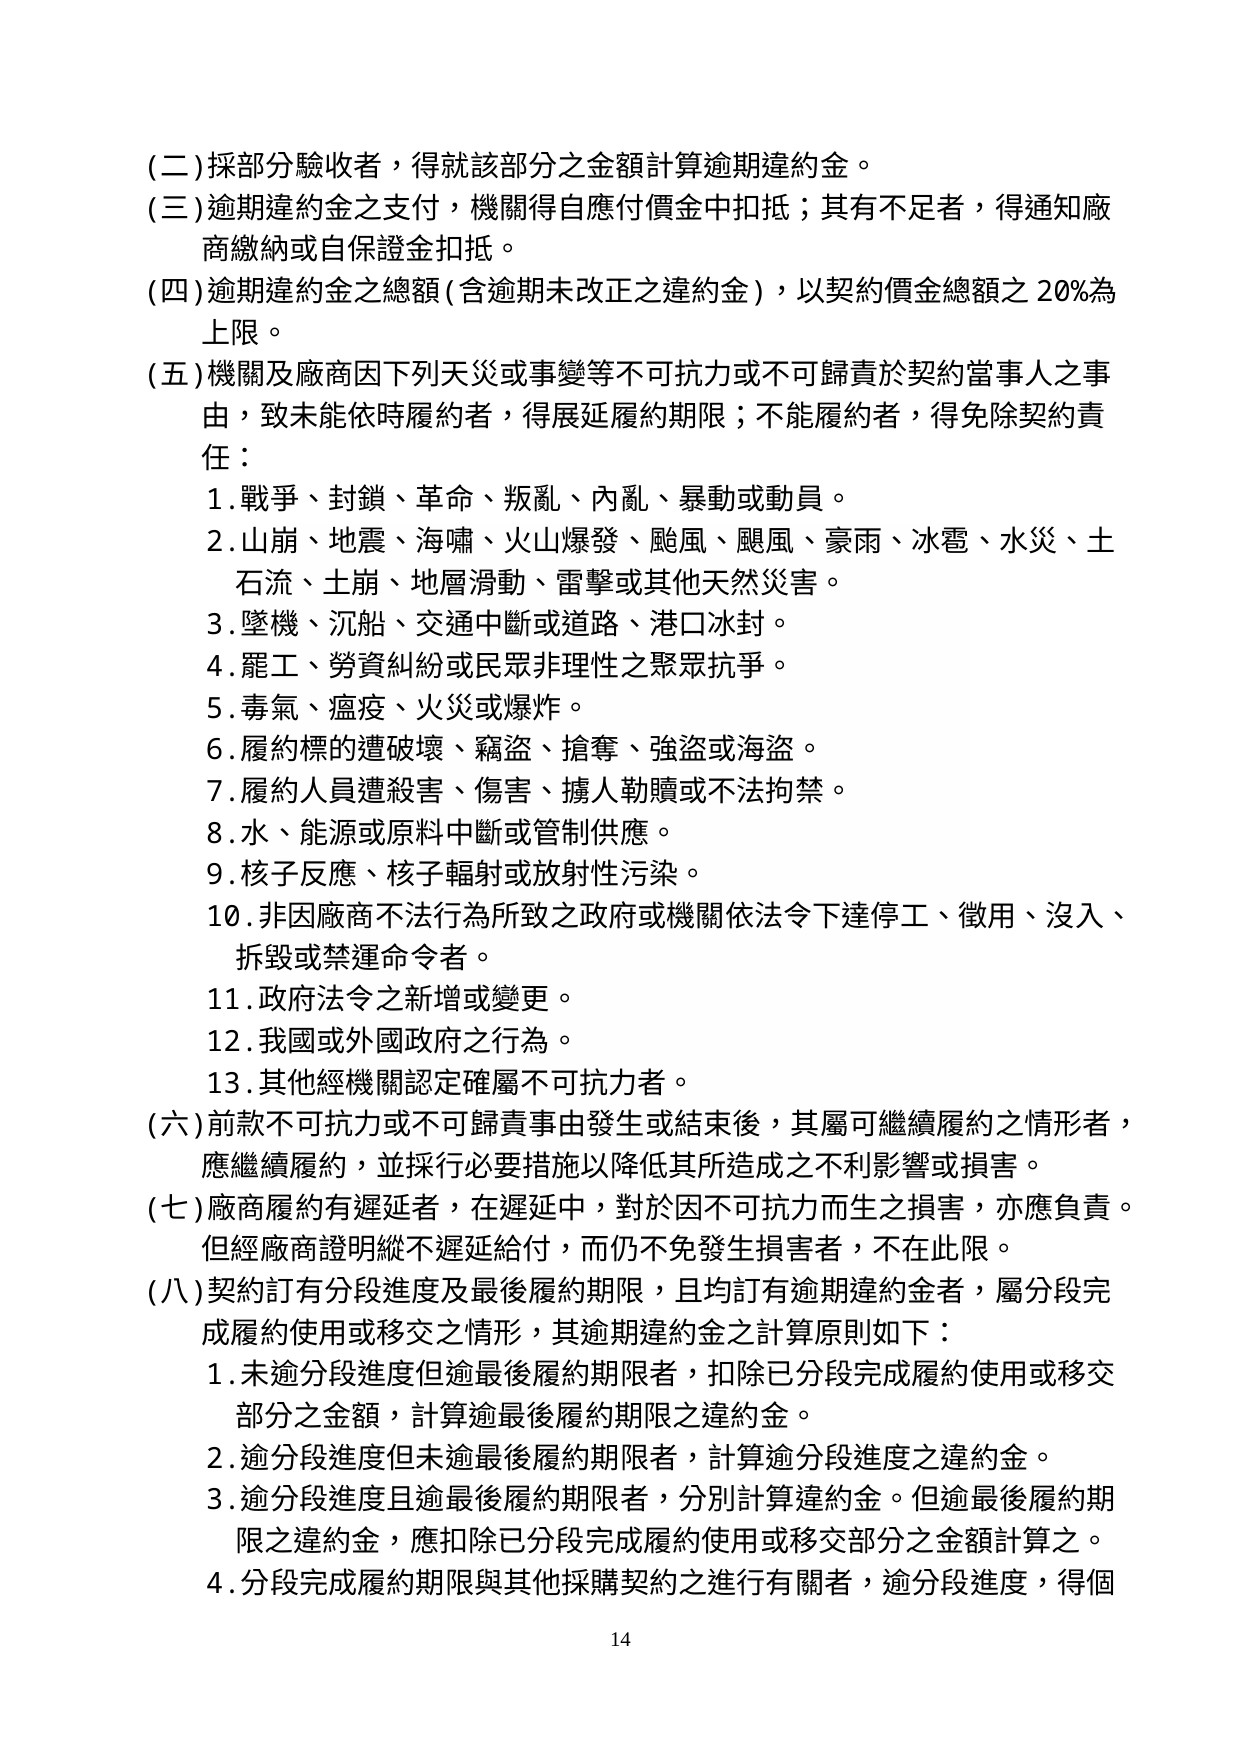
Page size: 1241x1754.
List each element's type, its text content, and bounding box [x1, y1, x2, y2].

text 5.毒氣、瘟疫、火災或爆炸。 [969, 685, 1122, 726]
text 6.履約標的遭破壞、竊盜、搶奪、強盜或海盜。 [969, 726, 1122, 768]
text 4.分段完成履約期限與其他採購契約之進行有關者，逾分段進度，得個 [206, 1560, 1122, 1601]
text (八)契約訂有分段進度及最後履約期限，且均訂有逾期違約金者，屬分段完成履約使用或移交之情形，其逾期違約金之計算原則如下： [143, 1268, 1122, 1351]
text 8.水、能源或原料中斷或管制供應。 [206, 810, 271, 851]
text 5.毒氣、瘟疫、火災或爆炸。 [206, 685, 271, 726]
text 8.水、能源或原料中斷或管制供應。 [969, 810, 1122, 851]
text 12.我國或外國政府之行為。 [969, 1018, 1122, 1060]
text 13.其他經機關認定確屬不可抗力者。 [969, 1060, 1122, 1101]
text 1.戰爭、封鎖、革命、叛亂、內亂、暴動或動員。 [206, 476, 1122, 518]
text 6.履約標的遭破壞、竊盜、搶奪、強盜或海盜。 [206, 726, 271, 768]
text 10.非因廠商不法行為所致之政府或機關依法令下達停工、徵用、沒入、拆毀或禁運命令者。 [969, 893, 1122, 976]
text (四)逾期違約金之總額(含逾期未改正之違約金)，以契約價金總額之20%為上限。 [143, 268, 1122, 351]
text (六)前款不可抗力或不可歸責事由發生或結束後，其屬可繼續履約之情形者，應繼續履約，並採行必要措施以降低其所造成之不利影響或損害。 [143, 1101, 271, 1185]
text (六)前款不可抗力或不可歸責事由發生或結束後，其屬可繼續履約之情形者，應繼續履約，並採行必要措施以降低其所造成之不利影響或損害。 [969, 1101, 1122, 1185]
text 7.履約人員遭殺害、傷害、擄人勒贖或不法拘禁。 [969, 768, 1122, 810]
text (五)機關及廠商因下列天災或事變等不可抗力或不可歸責於契約當事人之事由，致未能依時履約者，得展延履約期限；不能履約者，得免除契約責任： [143, 351, 1122, 476]
text 7.履約人員遭殺害、傷害、擄人勒贖或不法拘禁。 [206, 768, 271, 810]
text 10.非因廠商不法行為所致之政府或機關依法令下達停工、徵用、沒入、拆毀或禁運命令者。 [206, 893, 271, 976]
text 3.逾分段進度且逾最後履約期限者，分別計算違約金。但逾最後履約期限之違約金，應扣除已分段完成履約使用或移交部分之金額計算之。 [206, 1476, 1122, 1560]
text (七)廠商履約有遲延者，在遲延中，對於因不可抗力而生之損害，亦應負責。但經廠商證明縱不遲延給付，而仍不免發生損害者，不在此限。 [143, 1185, 1122, 1268]
text 3.墜機、沉船、交通中斷或道路、港口冰封。 [206, 601, 271, 643]
text 9.核子反應、核子輻射或放射性污染。 [206, 851, 271, 893]
text 13.其他經機關認定確屬不可抗力者。 [206, 1060, 271, 1101]
text 2.山崩、地震、海嘯、火山爆發、颱風、颶風、豪雨、冰雹、水災、土石流、土崩、地層滑動、雷擊或其他天然災害。 [206, 518, 1122, 601]
text 1.未逾分段進度但逾最後履約期限者，扣除已分段完成履約使用或移交部分之金額，計算逾最後履約期限之違約金。 [206, 1351, 1122, 1435]
text 4.罷工、勞資糾紛或民眾非理性之聚眾抗爭。 [206, 643, 271, 685]
text 3.墜機、沉船、交通中斷或道路、港口冰封。 [969, 601, 1122, 643]
text 9.核子反應、核子輻射或放射性污染。 [969, 851, 1122, 893]
text 2.逾分段進度但未逾最後履約期限者，計算逾分段進度之違約金。 [206, 1435, 1122, 1476]
text (二)採部分驗收者，得就該部分之金額計算逾期違約金。 [143, 122, 1122, 185]
text 11.政府法令之新增或變更。 [206, 976, 271, 1018]
text 4.罷工、勞資糾紛或民眾非理性之聚眾抗爭。 [969, 643, 1122, 685]
text 11.政府法令之新增或變更。 [969, 976, 1122, 1018]
text (三)逾期違約金之支付，機關得自應付價金中扣抵；其有不足者，得通知廠商繳納或自保證金扣抵。 [143, 185, 1122, 268]
text 12.我國或外國政府之行為。 [206, 1018, 271, 1060]
